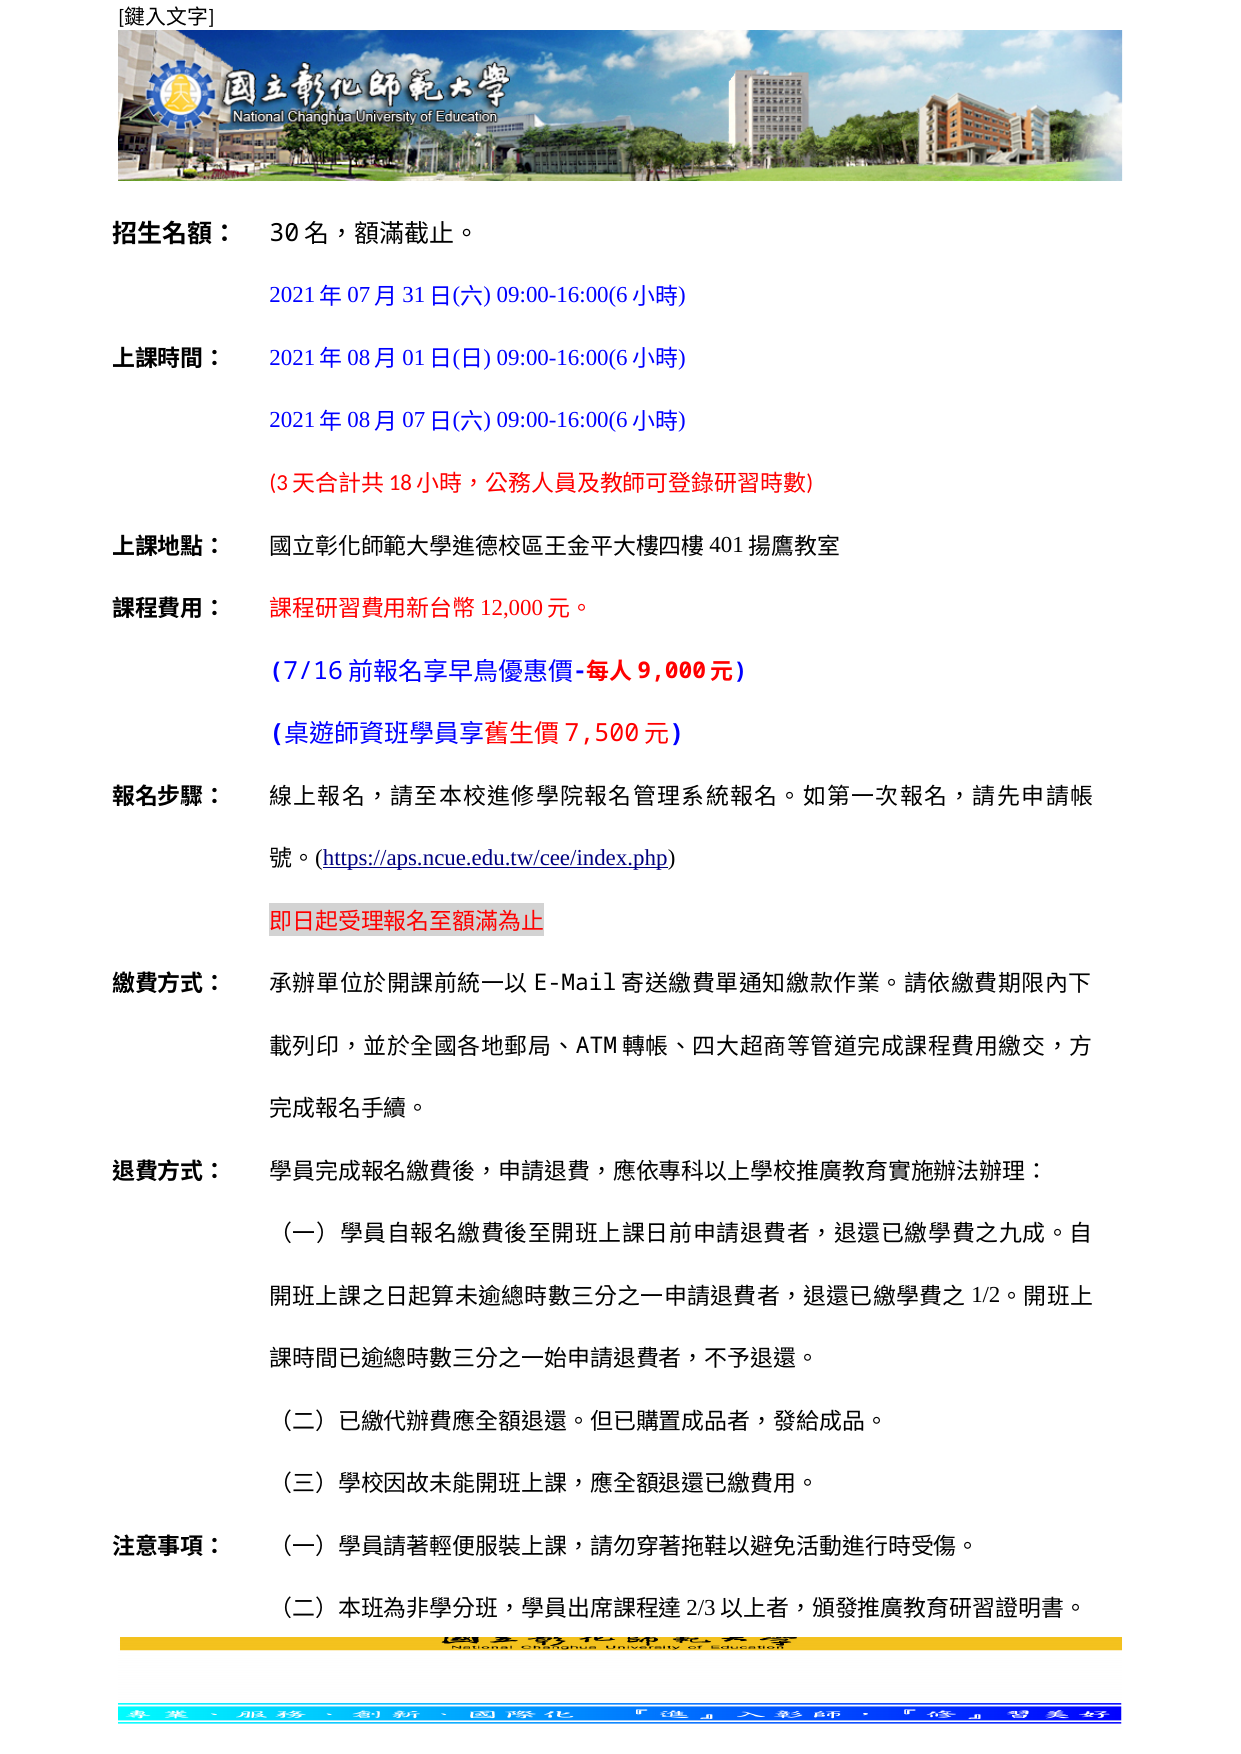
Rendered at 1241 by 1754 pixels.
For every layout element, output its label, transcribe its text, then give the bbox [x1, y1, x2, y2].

table_cell [1134, 190, 1140, 253]
table_cell [1105, 1503, 1111, 1628]
table_cell [1111, 190, 1133, 253]
table_cell （一）學員請著輕便服裝上課，請勿穿著拖鞋以避免活動進行時受傷。 （二）本班為非學分班，學員出席課程達2/3以上者，頒發推廣教育研習證明書。 [258, 1503, 1104, 1628]
table_cell 30名，額滿截止。 [258, 190, 1104, 253]
table_cell [1134, 1128, 1140, 1503]
table_cell 承辦單位於開課前統一以E-Mail寄送繳費單通知繳款作業。請依繳費期限內下載列印，並於全國各地郵局、ATM轉帳、四大超商等管道完成課程費用繳交，方完成報名手續。 [258, 940, 1104, 1128]
table_cell [1105, 190, 1111, 253]
table_cell [1134, 753, 1140, 940]
table_cell [1111, 565, 1133, 753]
table_cell 線上報名，請至本校進修學院報名管理系統報名。如第一次報名，請先申請帳號。(https://aps.ncue.edu.tw/cee/index.php) 即日起受理報名至額滿為止 [258, 753, 1104, 940]
table_cell [1111, 940, 1133, 1128]
table_cell [1111, 1503, 1133, 1628]
table_cell [1111, 1128, 1133, 1503]
table_cell [1111, 753, 1133, 940]
table_cell [1134, 940, 1140, 1128]
table_cell 注意事項： [101, 1503, 258, 1628]
table_cell 退費方式： [101, 1128, 258, 1503]
table_cell [1111, 503, 1133, 565]
table_cell 報名步驟： [101, 753, 258, 940]
table_cell [1105, 753, 1111, 940]
table_cell [1134, 1503, 1140, 1628]
table_cell [1105, 503, 1111, 565]
table_cell [1134, 503, 1140, 565]
table_cell [1134, 253, 1140, 503]
table_cell [1105, 253, 1111, 503]
table_cell [1134, 565, 1140, 753]
table_cell [1105, 565, 1111, 753]
table_cell 課程研習費用新台幣12,000元。 (7/16前報名享早鳥優惠價-每人9,000元) (桌遊師資班學員享舊生價7,500元) [258, 565, 1104, 753]
table_cell 招生名額： [101, 190, 258, 253]
table_cell 學員完成報名繳費後，申請退費，應依專科以上學校推廣教育實施辦法辦理： （一）學員自報名繳費後至開班上課日前申請退費者，退還已繳學費之九成。自開班上課之日起算未逾總時數三分之一申請退費者，退還已繳學費之1/2。開班上課時間已逾總時數三分之一始申請退費者，不予退還。 （二）已繳代辦費應全額退還。但已購置成品者，發給成品。 （三）學校因故未能開班上課，應全額退還已繳費用。 [258, 1128, 1104, 1503]
table_cell [1111, 253, 1133, 503]
table_cell 2021年07月31日(六) 09:00-16:00(6小時) 2021年08月01日(日) 09:00-16:00(6小時) 2021年08月07日(六) 09:00-16:00(6小時) (3天合計共18小時，公務人員及教師可登錄研習時數) [258, 253, 1104, 503]
table_cell 繳費方式： [101, 940, 258, 1128]
table_cell [1105, 1128, 1111, 1503]
table_cell 上課時間： [101, 253, 258, 503]
table_cell 上課地點： [101, 503, 258, 565]
table_cell 國立彰化師範大學進德校區王金平大樓四樓401揚鷹教室 [258, 503, 1104, 565]
table_cell [1105, 940, 1111, 1128]
table_cell 課程費用： [101, 565, 258, 753]
